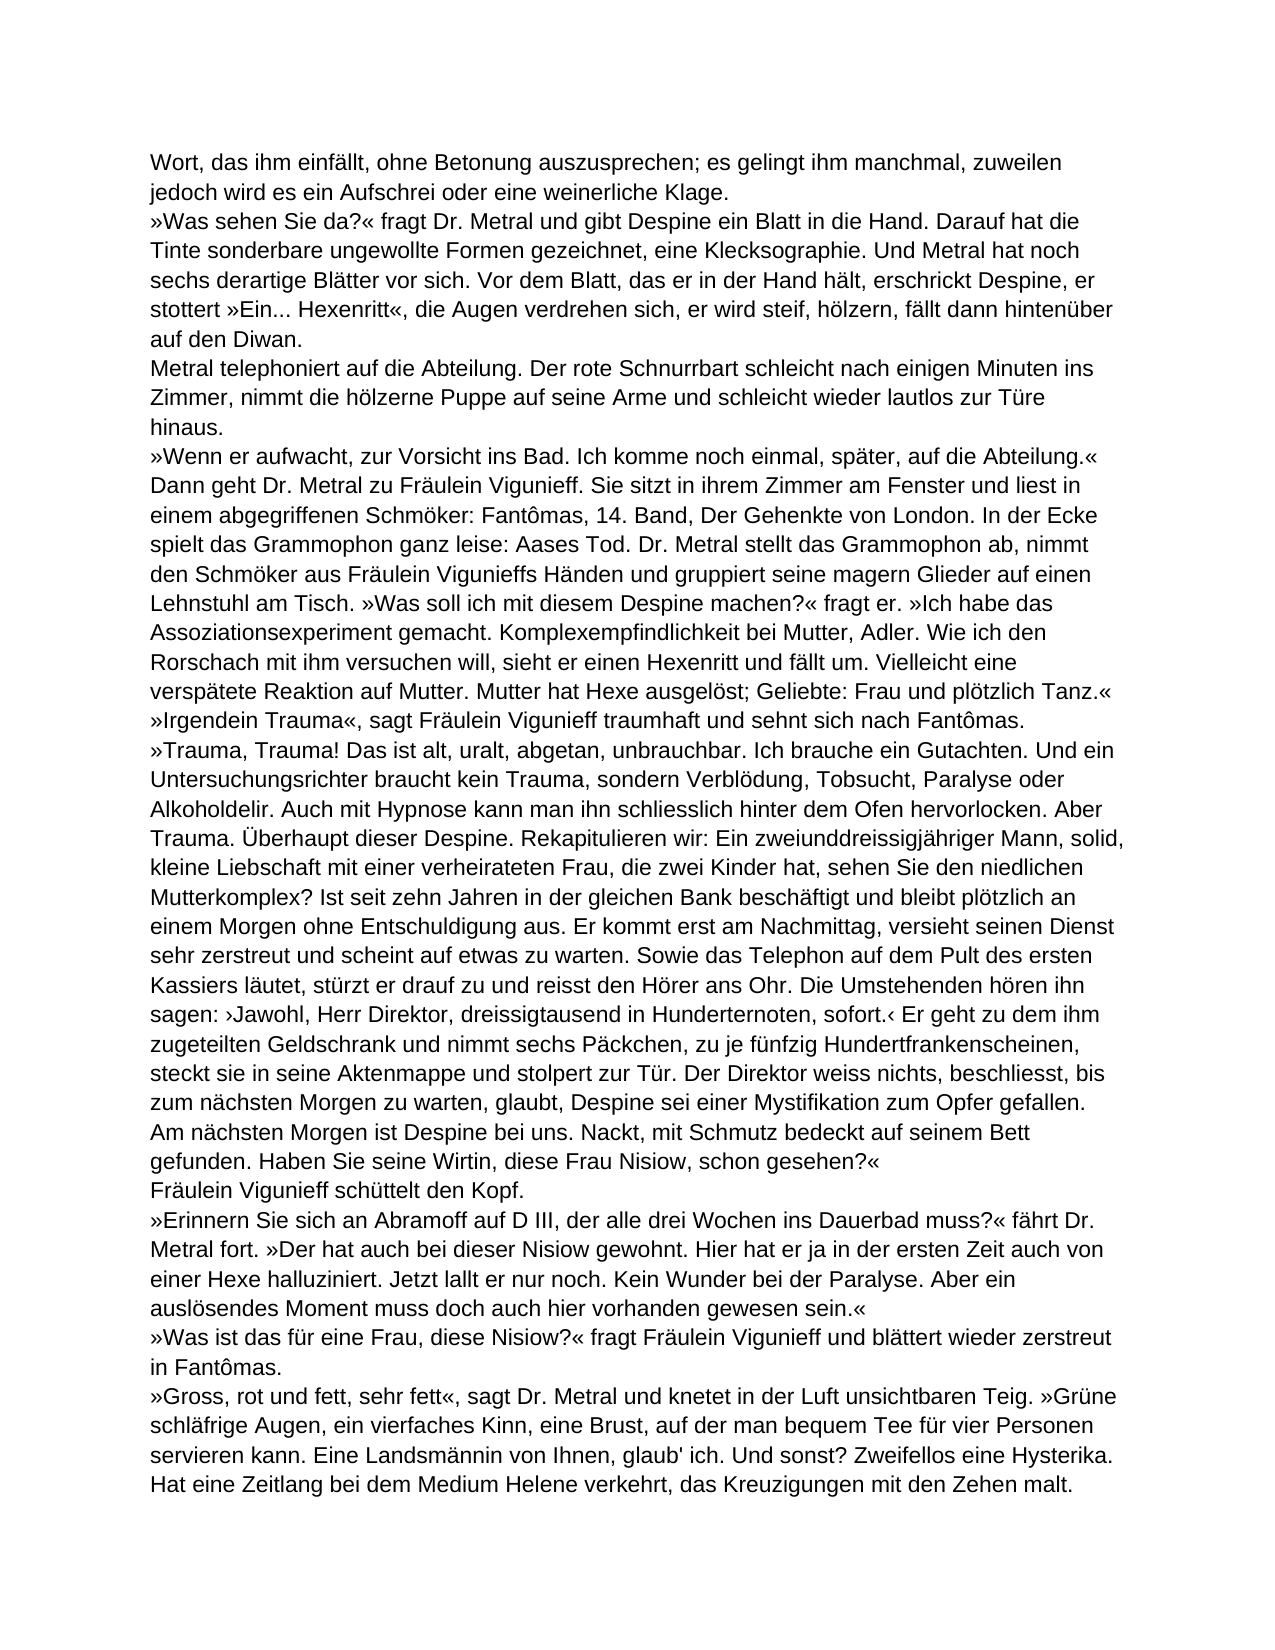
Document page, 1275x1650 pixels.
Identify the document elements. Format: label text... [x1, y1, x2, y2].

text »Erinnern Sie sich an Abramoff auf D III, der alle drei Wochen ins Dauerbad muss?« fährt Dr. Metral fort. »Der hat auch bei dieser Nisiow gewohnt. Hier hat er ja in der ersten Zeit auch von einer Hexe halluziniert. Jetzt lallt er nur noch. Kein Wunder bei der Paralyse. Aber ein auslösendes Moment muss doch auch hier vorhanden gewesen sein.« [150, 1207, 1125, 1321]
text »Gross, rot und fett, sehr fett«, sagt Dr. Metral und knetet in der Luft unsichtbaren Teig. »Grüne schläfrige Augen, ein vierfaches Kinn, eine Brust, auf der man bequem Tee für vier Personen servieren kann. Eine Landsmännin von Ihnen, glaub' ich. Und sonst? Zweifellos eine Hysterika. Hat eine Zeitlang bei dem Medium Helene verkehrt, das Kreuzigungen mit den Zehen malt. [150, 1384, 1125, 1497]
text Wort, das ihm einfällt, ohne Betonung auszusprechen; es gelingt ihm manchmal, zuweilen jedoch wird es ein Aufschrei oder eine weinerliche Klage. [150, 150, 1125, 205]
text »Trauma, Trauma! Das ist alt, uralt, abgetan, unbrauchbar. Ich brauche ein Gutachten. Und ein Untersuchungsrichter braucht kein Trauma, sondern Verblödung, Tobsucht, Paralyse oder Alkoholdelir. Auch mit Hypnose kann man ihn schliesslich hinter dem Ofen hervorlocken. Aber Trauma. Überhaupt dieser Despine. Rekapitulieren wir: Ein zweiunddreissigjähriger Mann, solid, kleine Liebschaft mit einer verheirateten Frau, die zwei Kinder hat, sehen Sie den niedlichen Mutterkomplex? Ist seit zehn Jahren in der gleichen Bank beschäftigt und bleibt plötzlich an einem Morgen ohne Entschuldigung aus. Er kommt erst am Nachmittag, versieht seinen Dienst sehr zerstreut und scheint auf etwas zu warten. Sowie das Telephon auf dem Pult des ersten Kassiers läutet, stürzt er drauf zu und reisst den Hörer ans Ohr. Die Umstehenden hören ihn sagen: ›Jawohl, Herr Direktor, dreissigtausend in Hunderternoten, sofort.‹ Er geht zu dem ihm zugeteilten Geldschrank und nimmt sechs Päckchen, zu je fünfzig Hundertfrankenscheinen, steckt sie in seine Aktenmappe und stolpert zur Tür. Der Direktor weiss nichts, beschliesst, bis zum nächsten Morgen zu warten, glaubt, Despine sei einer Mystifikation zum Opfer gefallen. Am nächsten Morgen ist Despine bei uns. Nackt, mit Schmutz bedeckt auf seinem Bett gefunden. Haben Sie seine Wirtin, diese Frau Nisiow, schon gesehen?« [150, 737, 1125, 1174]
text »Irgendein Trauma«, sagt Fräulein Vigunieff traumhaft und sehnt sich nach Fantômas. [150, 708, 1125, 734]
text »Was ist das für eine Frau, diese Nisiow?« fragt Fräulein Vigunieff und blättert wieder zerstreut in Fantômas. [150, 1325, 1125, 1380]
text »Was sehen Sie da?« fragt Dr. Metral und gibt Despine ein Blatt in die Hand. Darauf hat die Tinte sonderbare ungewollte Formen gezeichnet, eine Klecksographie. Und Metral hat noch sechs derartige Blätter vor sich. Vor dem Blatt, das er in der Hand hält, erschrickt Despine, er stottert »Ein... Hexenritt«, die Augen verdrehen sich, er wird steif, hölzern, fällt dann hintenüber auf den Diwan. [150, 209, 1125, 352]
text »Wenn er aufwacht, zur Vorsicht ins Bad. Ich komme noch einmal, später, auf die Abteilung.« [150, 444, 1125, 469]
text Dann geht Dr. Metral zu Fräulein Vigunieff. Sie sitzt in ihrem Zimmer am Fenster und liest in einem abgegriffenen Schmöker: Fantômas, 14. Band, Der Gehenkte von London. In der Ecke spielt das Grammophon ganz leise: Aases Tod. Dr. Metral stellt das Grammophon ab, nimmt den Schmöker aus Fräulein Vigunieffs Händen und gruppiert seine magern Glieder auf einen Lehnstuhl am Tisch. »Was soll ich mit diesem Despine machen?« fragt er. »Ich habe das Assoziationsexperiment gemacht. Komplexempfindlichkeit bei Mutter, Adler. Wie ich den Rorschach mit ihm versuchen will, sieht er einen Hexenritt und fällt um. Vielleicht eine verspätete Reaktion auf Mutter. Mutter hat Hexe ausgelöst; Geliebte: Frau und plötzlich Tanz.« [150, 473, 1125, 704]
text Metral telephoniert auf die Abteilung. Der rote Schnurrbart schleicht nach einigen Minuten ins Zimmer, nimmt die hölzerne Puppe auf seine Arme und schleicht wieder lautlos zur Türe hinaus. [150, 356, 1125, 440]
text Fräulein Vigunieff schüttelt den Kopf. [150, 1178, 1125, 1204]
